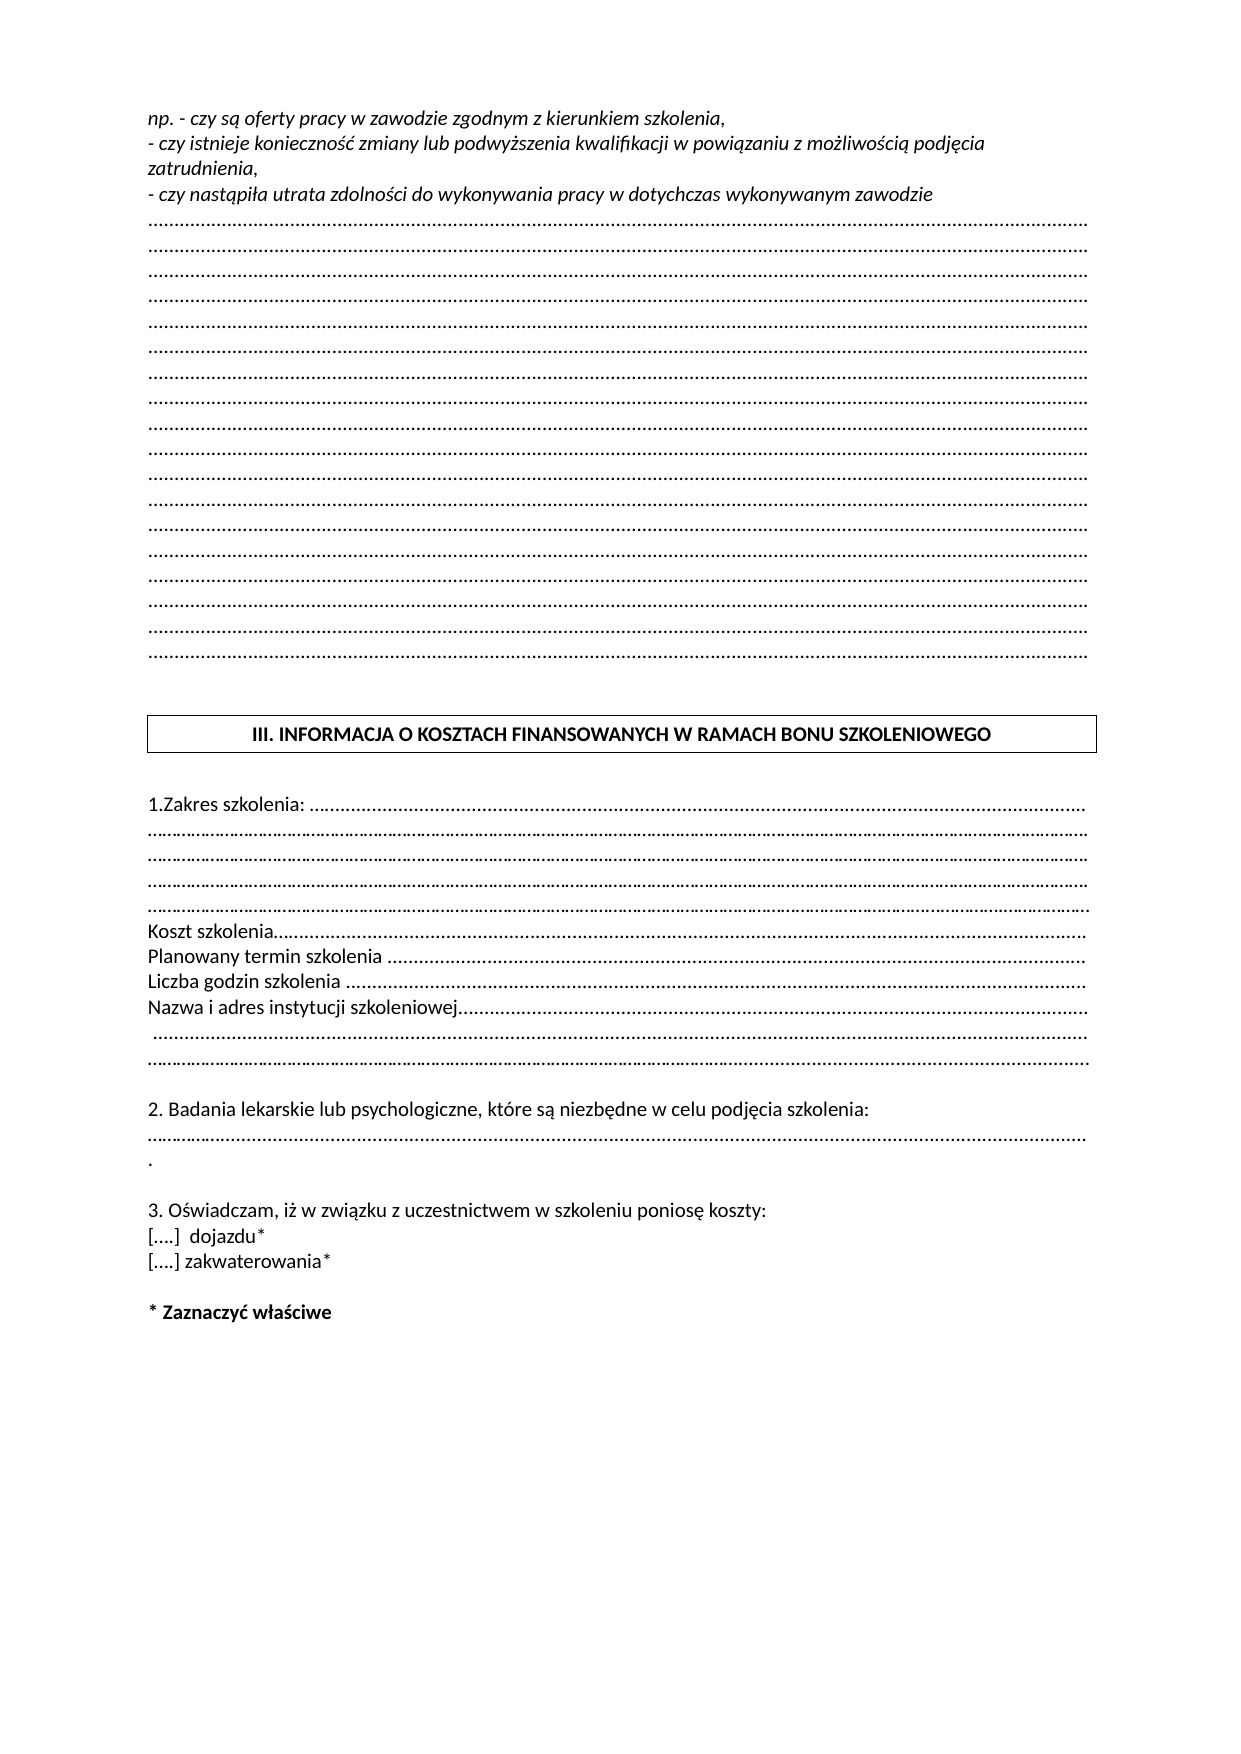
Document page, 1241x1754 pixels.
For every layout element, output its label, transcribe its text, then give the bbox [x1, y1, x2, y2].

text ……………………………………………………………………………………………………………................................................................... [148, 1045, 1093, 1070]
text np. - czy są oferty pracy w zawodzie zgodnym z kierunkiem szkolenia, [148, 105, 1093, 130]
text 3. Oświadczam, iż w związku z uczestnictwem w szkoleniu poniosę koszty: [148, 1197, 1093, 1223]
text ……………………………………………………………………………………………………………………………………………………………………………. [148, 816, 1093, 842]
text ............................................................................................................................................................................................................................................................................................................................................................................................................................................................................................................................................................................................................................................................................................................................................ [148, 486, 1093, 588]
text - czy istnieje konieczność zmiany lub podwyższenia kwalifikacji w powiązaniu z możliwością podjęcia zatrudnienia, [148, 130, 1093, 181]
table_header III. INFORMACJA O KOSZTACH FINANSOWANYCH W RAMACH BONU SZKOLENIOWEGO [148, 716, 1096, 752]
text ......................................................................................................................................................................................................................................................................................................................................................................................................................................................................................................................................................... [148, 588, 1093, 664]
text ............................................................................................................................................................................................................................................................................................................................................................................................................................................................................................................................................................................................................................................................................................................................................ [148, 308, 1093, 410]
text ………………………………………………………………………………………………………………………………………………...………….………………Koszt szkolenia…........................................................................................................................................................ [148, 892, 1093, 943]
text Liczba godzin szkolenia ............................................................................................................................................. [148, 969, 1093, 994]
text Nazwa i adres instytucji szkoleniowej........................................................................................................................ [148, 994, 1093, 1019]
text ……………………………………………………………………………………………………………………………………………………………………………. [148, 867, 1093, 892]
text ......................................................................................................................................................................................................................................................................................................................................................................................................................................................................................................................................................... [148, 410, 1093, 486]
text 1.Zakres szkolenia: …................................................................................................................................................. [148, 791, 1093, 816]
text * Zaznaczyć właściwe [148, 1299, 1093, 1324]
text .................................................................................................................................................................................. [148, 1019, 1093, 1045]
text 2. Badania lekarskie lub psychologiczne, które są niezbędne w celu podjęcia szkolenia: [148, 1096, 1093, 1121]
text [….] dojazdu* [148, 1223, 1093, 1248]
text ……………...................................................................................................................................................................... [148, 1121, 1093, 1172]
text [….] zakwaterowania* [148, 1248, 1093, 1274]
text ……………………………………………………………………………………………………………………………………………………………………………. [148, 842, 1093, 867]
text ............................................................................................................................................................................................................................................................................................................................................................................................................................................................................................................................................................................................................................................................................................................................................ [148, 206, 1093, 308]
text Planowany termin szkolenia ..................................................................................................................................... [148, 943, 1093, 969]
text - czy nastąpiła utrata zdolności do wykonywania pracy w dotychczas wykonywanym zawodzie [148, 181, 1093, 206]
